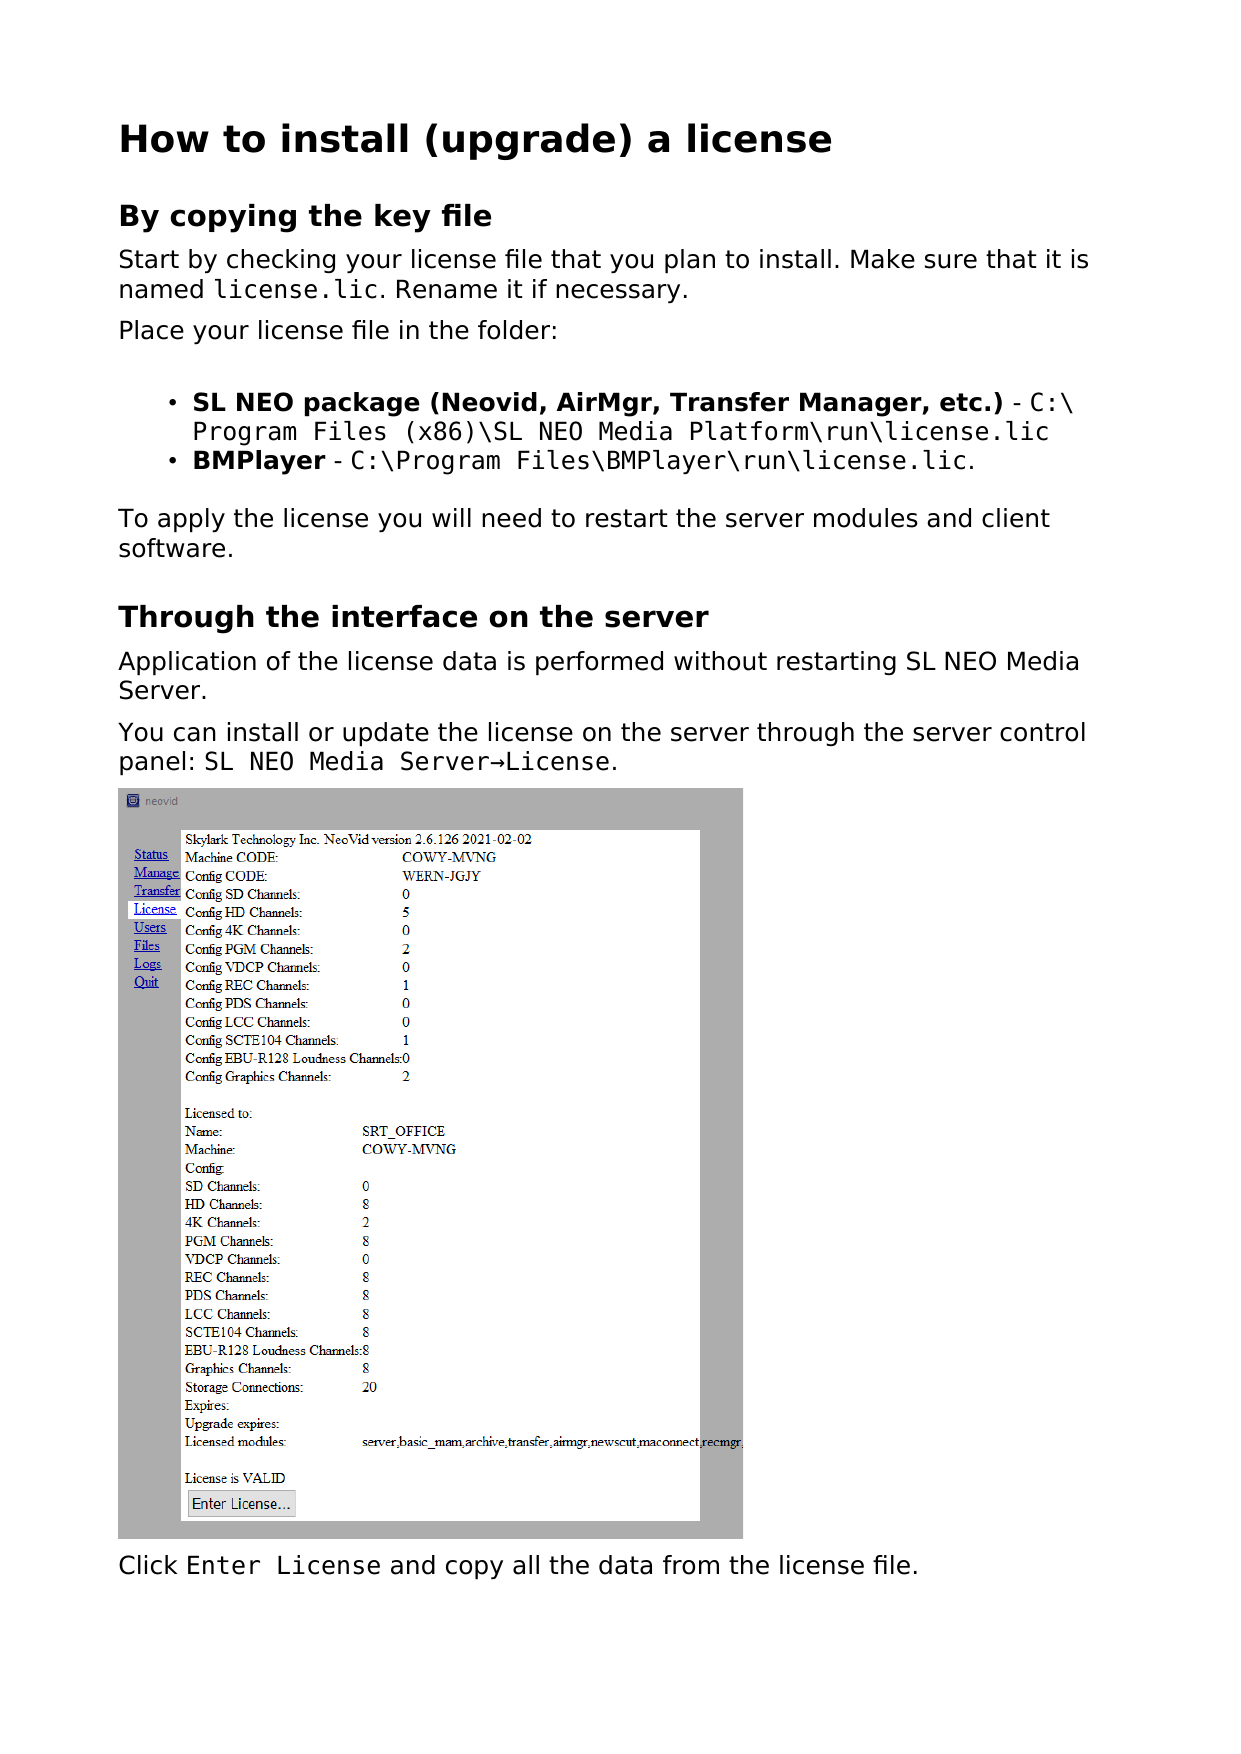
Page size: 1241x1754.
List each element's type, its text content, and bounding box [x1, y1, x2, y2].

subtitle How to install (upgrade) a license [118, 118, 1122, 162]
subtitle Through the interface on the server [118, 601, 1122, 634]
text Place your license file in the folder: [118, 317, 1122, 346]
text To apply the license you will need to restart the server modules and client software. [118, 505, 1122, 563]
list BMPlayer - C:\Program Files\BMPlayer\run\license.lic. [177, 446, 1122, 475]
text You can install or update the license on the server through the server control panel: SL NEO Media Server→License. [118, 718, 1122, 776]
text Application of the license data is performed without restarting SL NEO Media Server. [118, 647, 1122, 705]
picture [118, 788, 744, 1539]
list SL NEO package (Neovid, AirMgr, Transfer Manager, etc.) - C:\Program Files (x86)\SL NEO Media Platform\run\license.lic [177, 388, 1122, 446]
subtitle By copying the key file [118, 199, 1122, 233]
text Click Enter License and copy all the data from the license file. [118, 1551, 1122, 1580]
text Start by checking your license file that you plan to install. Make sure that it is named license.lic. Rename it if necessary. [118, 246, 1122, 304]
